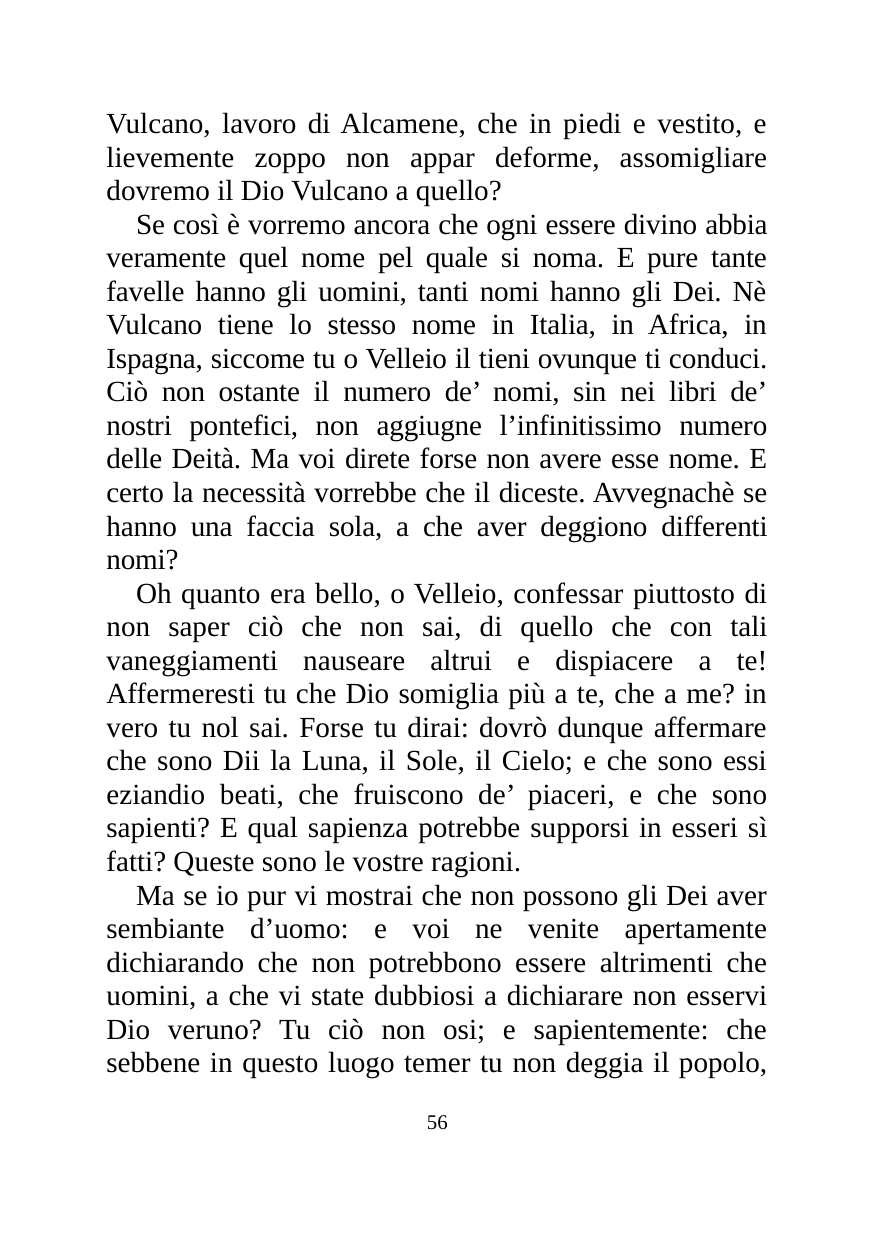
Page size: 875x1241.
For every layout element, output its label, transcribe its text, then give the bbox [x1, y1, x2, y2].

text Se così è vorremo ancora che ogni essere divino abbia veramente quel nome pel quale si noma. E pure tante favelle hanno gli uomini, tanti nomi hanno gli Dei. Nè Vulcano tiene lo stesso nome in Italia, in Africa, in Ispagna, siccome tu o Velleio il tieni ovunque ti conduci. Ciò non ostante il numero de’ nomi, sin nei libri de’ nostri pontefici, non aggiugne l’infinitissimo numero delle Deità. Ma voi direte forse non avere esse nome. E certo la necessità vorrebbe che il diceste. Avvegnachè se hanno una faccia sola, a che aver deggiono differenti nomi? [106, 207, 768, 576]
text Vulcano, lavoro di Alcamene, che in piedi e vestito, e lievemente zoppo non appar deforme, assomigliare dovremo il Dio Vulcano a quello? [106, 106, 768, 207]
text Ma se io pur vi mostrai che non possono gli Dei aver sembiante d’uomo: e voi ne venite apertamente dichiarando che non potrebbono essere altrimenti che uomini, a che vi state dubbiosi a dichiarare non esservi Dio veruno? Tu ciò non osi; e sapientemente: che sebbene in questo luogo temer tu non deggia il popolo, [106, 878, 768, 1079]
text Oh quanto era bello, o Velleio, confessar piuttosto di non saper ciò che non sai, di quello che con tali vaneggiamenti nauseare altrui e dispiacere a te! Affermeresti tu che Dio somiglia più a te, che a me? in vero tu nol sai. Forse tu dirai: dovrò dunque affermare che sono Dii la Luna, il Sole, il Cielo; e che sono essi eziandio beati, che fruiscono de’ piaceri, e che sono sapienti? E qual sapienza potrebbe supporsi in esseri sì fatti? Queste sono le vostre ragioni. [106, 576, 768, 878]
